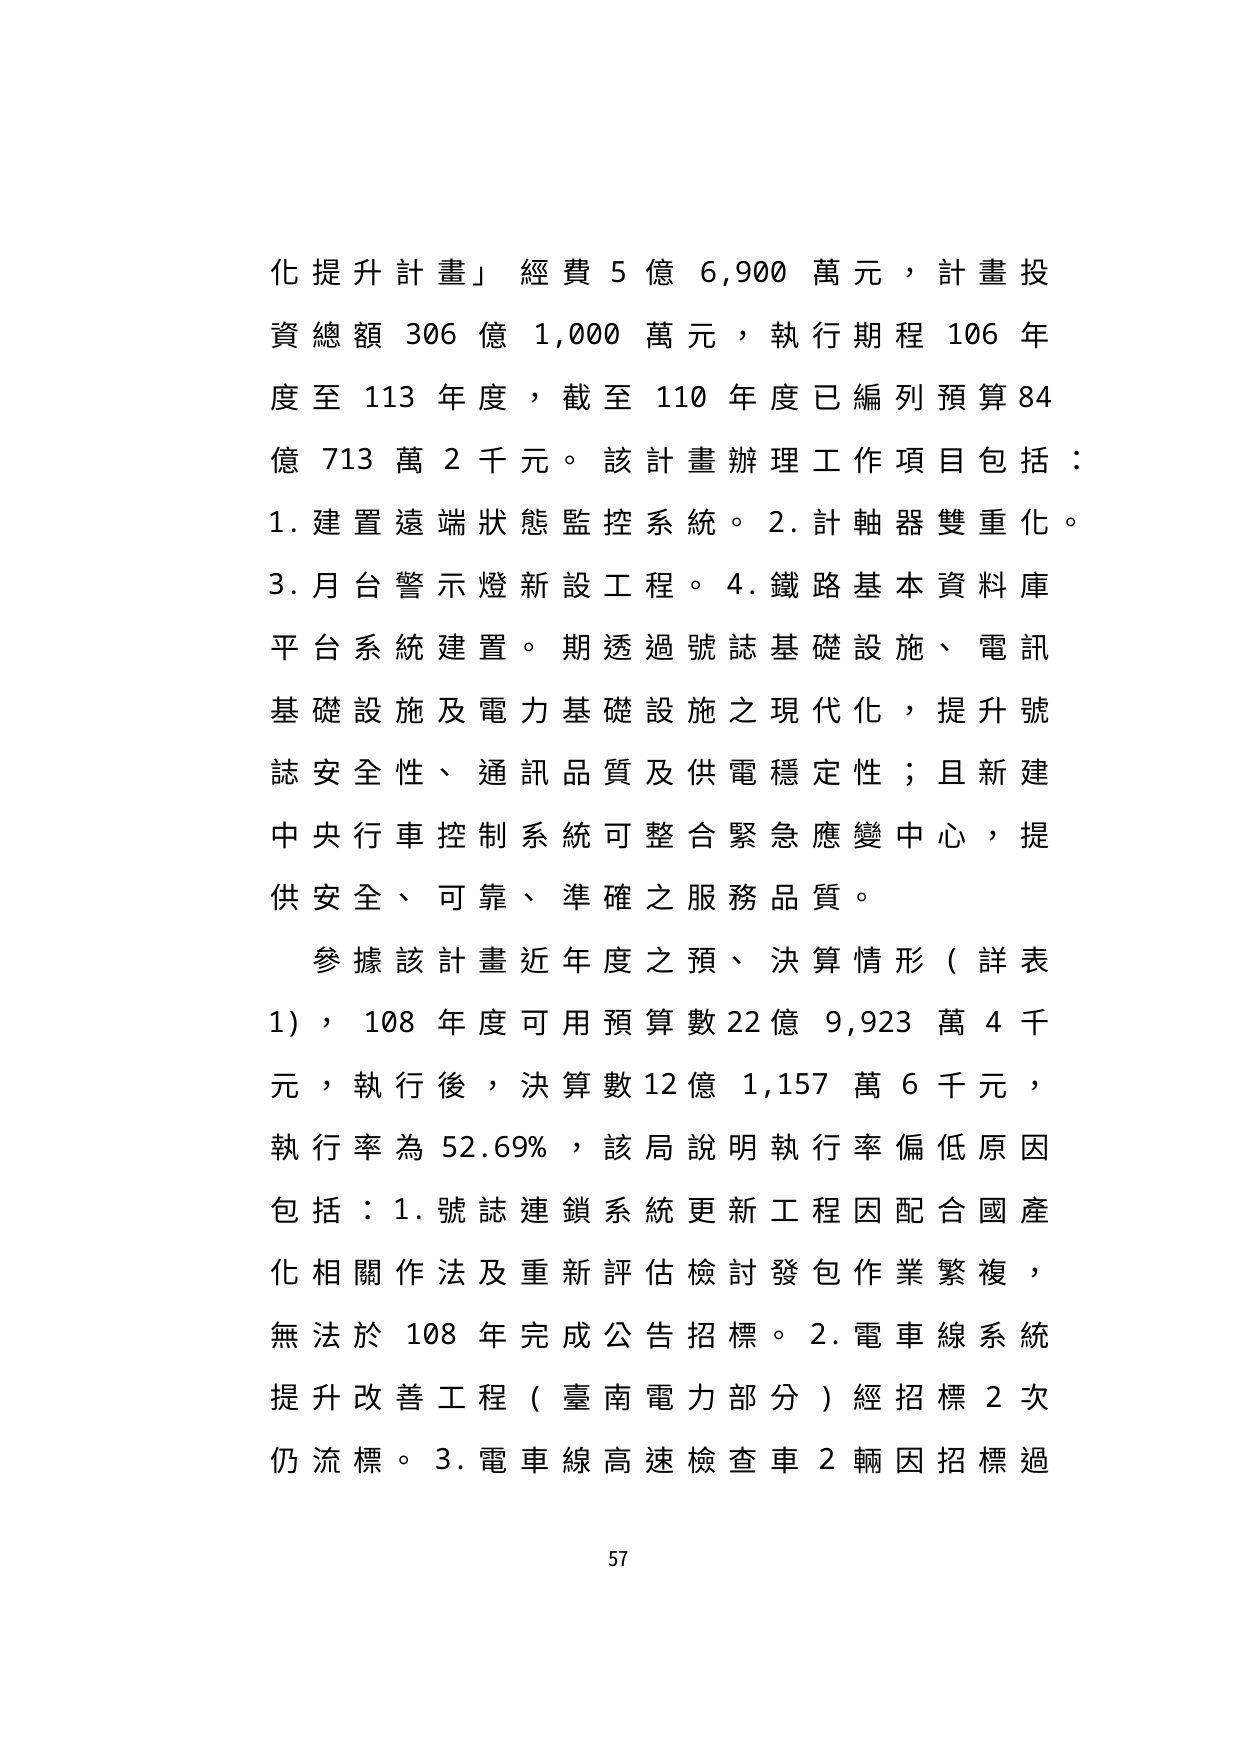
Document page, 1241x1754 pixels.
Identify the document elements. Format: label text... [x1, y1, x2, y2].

text 臺鐵局110年度預算編列「臺鐵電務智慧化提升計畫」經費5億6,900萬元，計畫投資總額306億1,000萬元，執行期程106年度至113年度，截至110年度已編列預算84億713萬2千元。該計畫辦理工作項目包括：1.建置遠端狀態監控系統。2.計軸器雙重化。3.月台警示燈新設工程。4.鐵路基本資料庫平台系統建置。期透過號誌基礎設施、電訊基礎設施及電力基礎設施之現代化，提升號誌安全性、通訊品質及供電穩定性；且新建中央行車控制系統可整合緊急應變中心，提供安全、可靠、準確之服務品質。 [240, 229, 1056, 917]
text 參據該計畫近年度之預、決算情形(詳表1)，108年度可用預算數22億9,923萬4千元，執行後，決算數12億1,157萬6千元，執行率為52.69%，該局說明執行率偏低原因包括：1.號誌連鎖系統更新工程因配合國產化相關作法及重新評估檢討發包作業繁複，無法於108年完成公告招標。2.電車線系統提升改善工程(臺南電力部分)經招標2次仍流標。3.電車線高速檢查車2輛因招標過 [244, 917, 1056, 1479]
